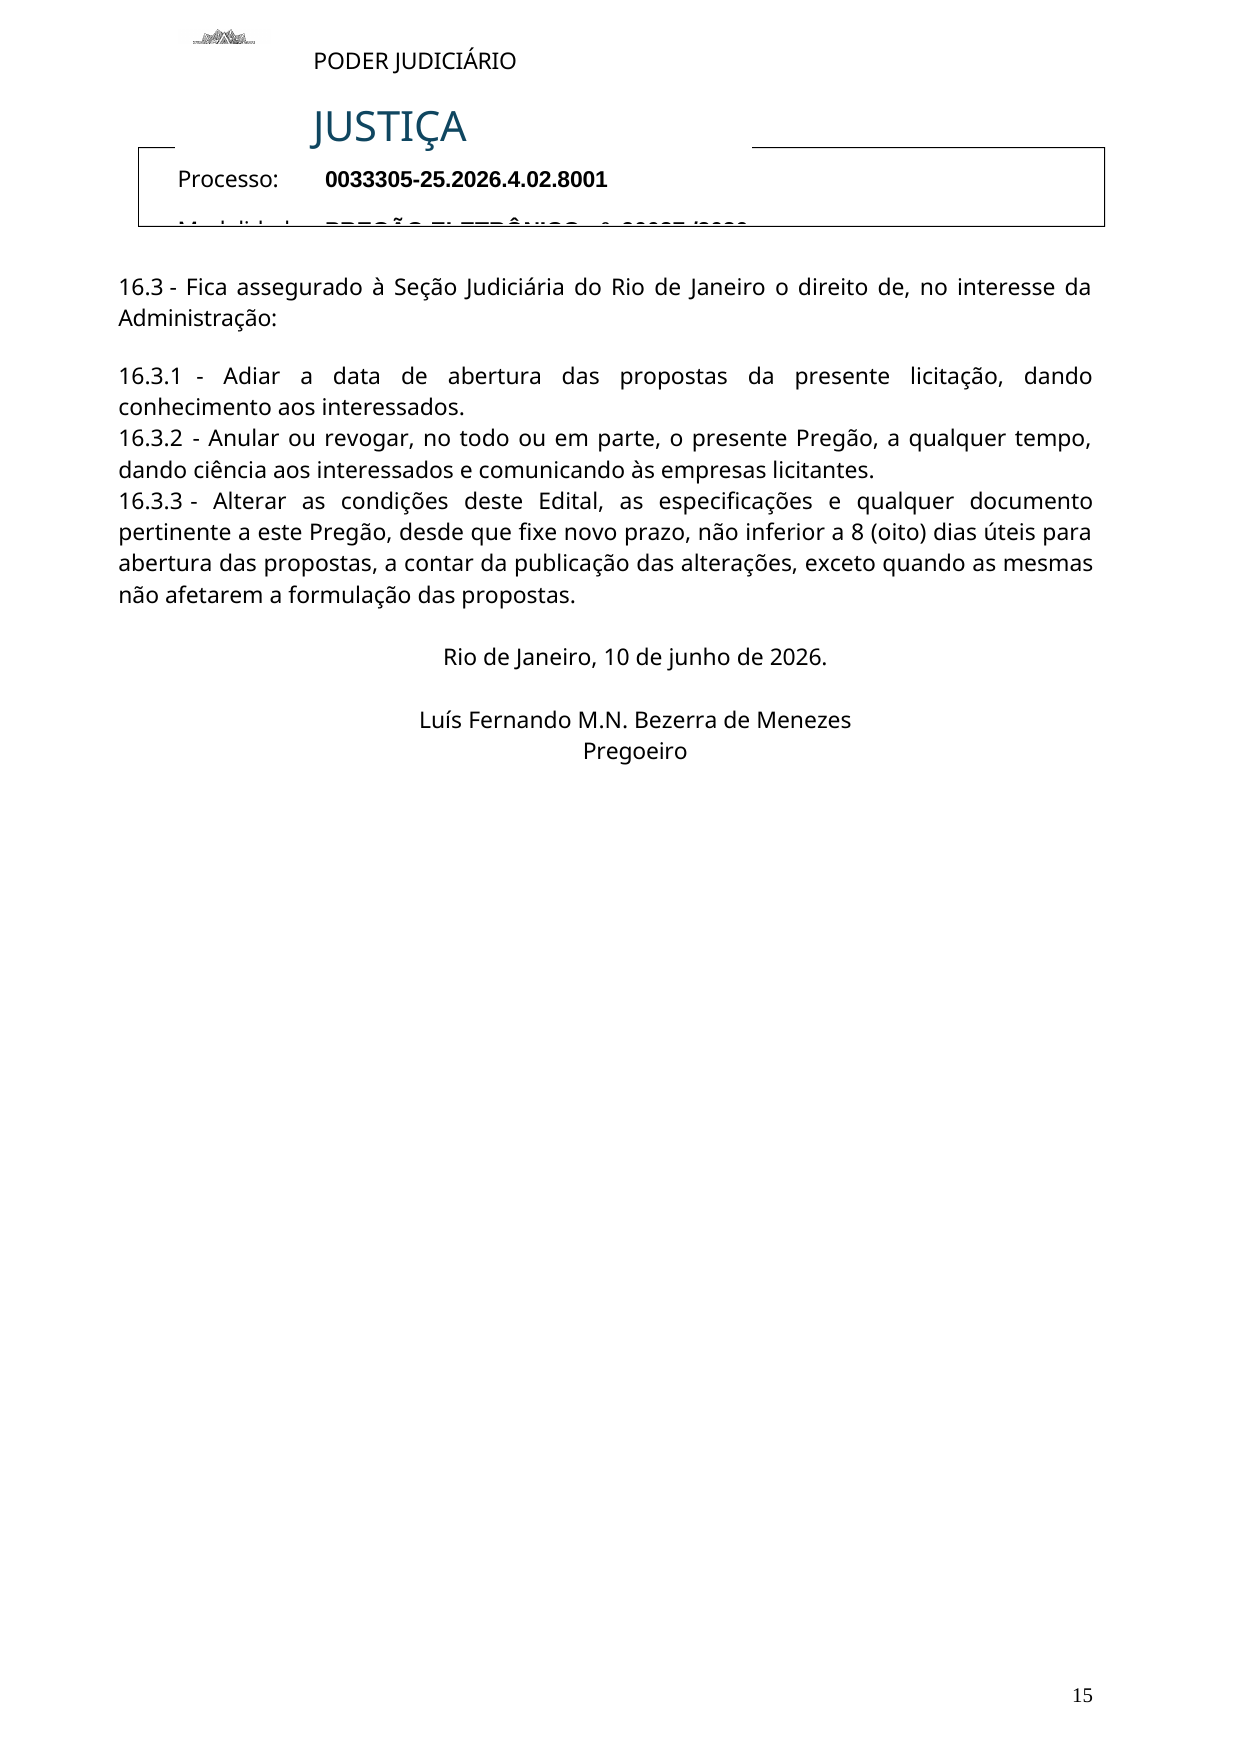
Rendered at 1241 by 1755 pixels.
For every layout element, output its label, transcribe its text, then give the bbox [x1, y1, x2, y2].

list - Alterar as condições deste Edital, as especificações e qualquer documento pertinente a este Pregão, desde que fixe novo prazo, não inferior a 8 (oito) dias úteis para abertura das propostas, a contar da publicação das alterações, exceto quando as mesmas não afetarem a formulação das propostas. [118, 485, 1094, 610]
list - Fica assegurado à Seção Judiciária do Rio de Janeiro o direito de, no interesse da Administração: [118, 271, 1094, 333]
text Luís Fernando M.N. Bezerra de Menezes Pregoeiro [380, 704, 890, 766]
text Rio de Janeiro, 10 de junho de 2026. [380, 641, 890, 672]
list - Adiar a data de abertura das propostas da presente licitação, dando conhecimento aos interessados. [118, 360, 1094, 422]
list - Anular ou revogar, no todo ou em parte, o presente Pregão, a qualquer tempo, dando ciência aos interessados e comunicando às empresas licitantes. [118, 422, 1093, 485]
